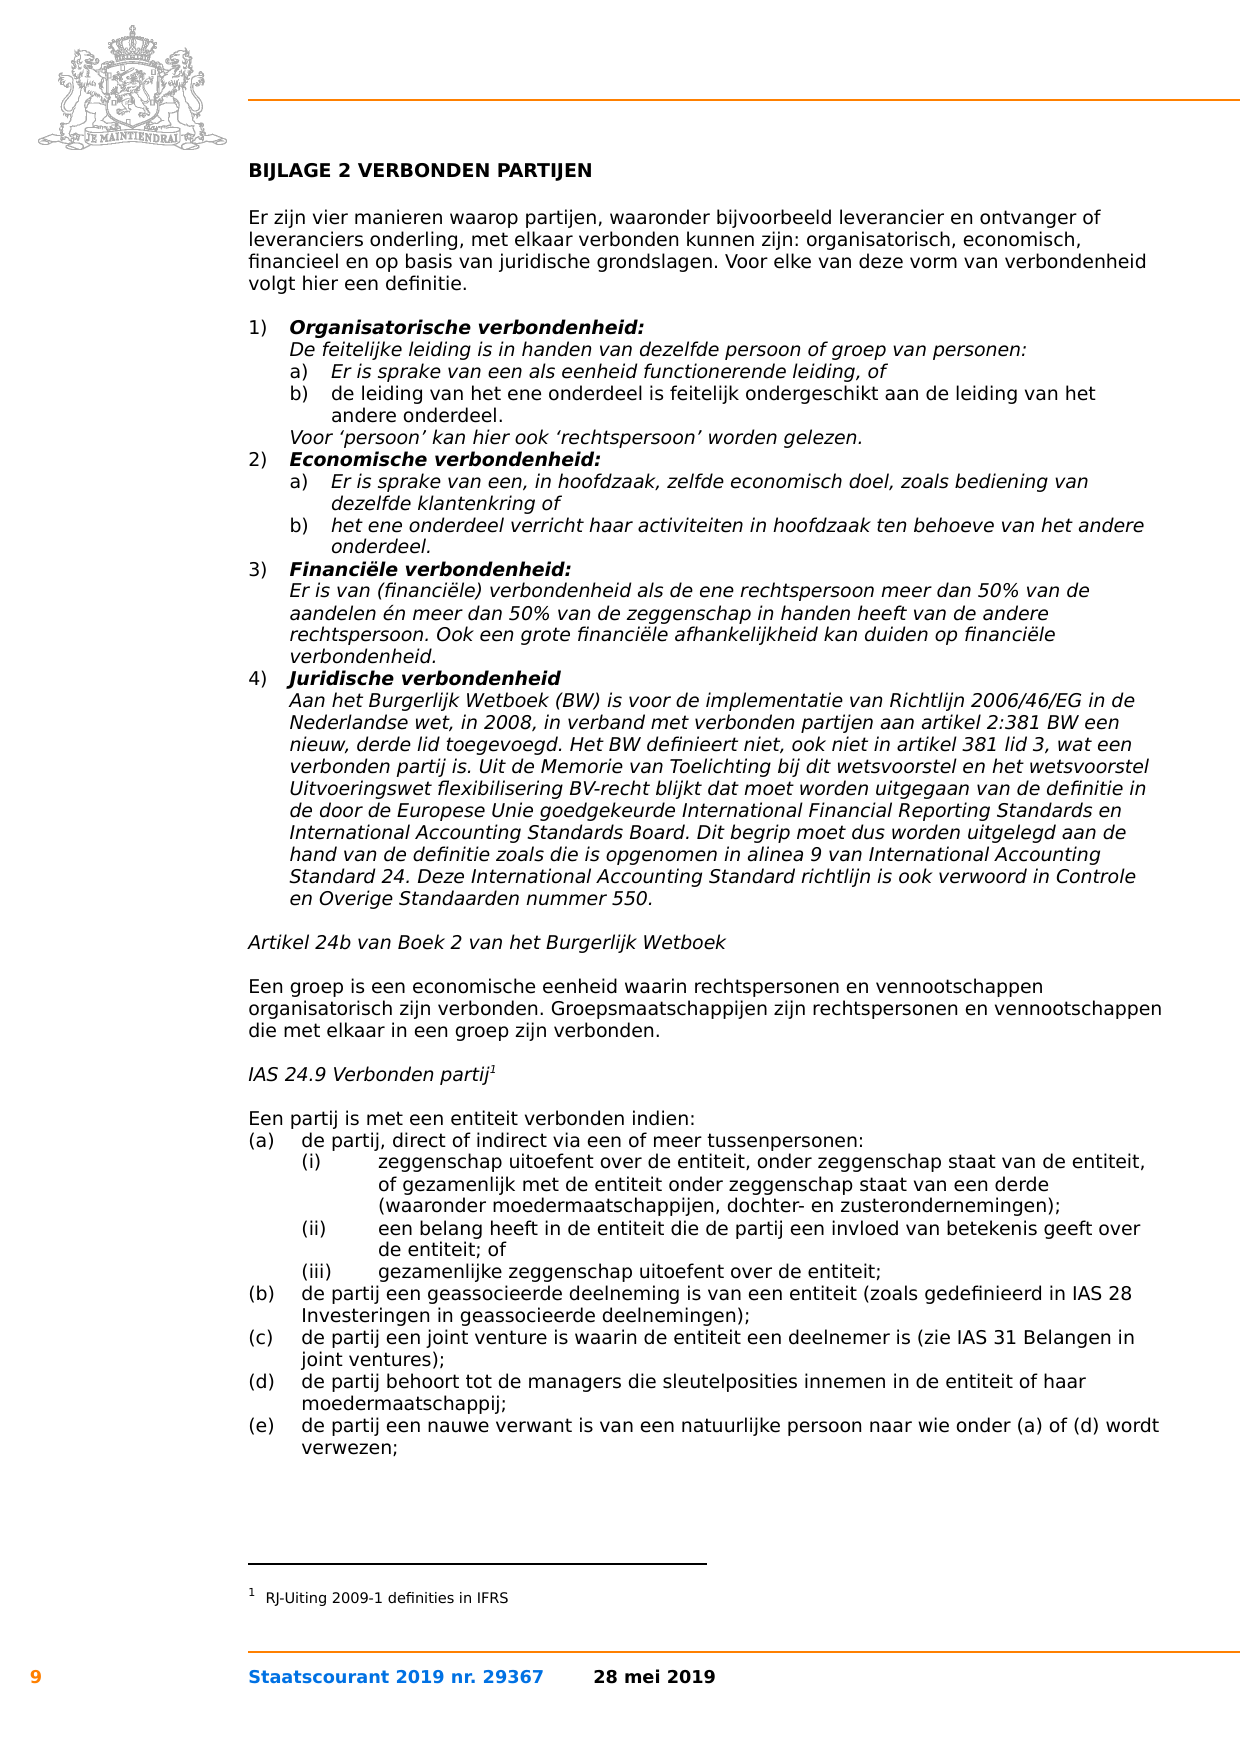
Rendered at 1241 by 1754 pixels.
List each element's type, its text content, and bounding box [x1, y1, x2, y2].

text De feitelijke leiding is in handen van dezelfde persoon of groep van personen: [289, 339, 1163, 361]
text (iii) gezamenlijke zeggenschap uitoefent over de entiteit; [301, 1261, 1163, 1283]
subtitle IAS 24.9 Verbonden partij [248, 1064, 1163, 1086]
text 4) Juridische verbondenheid [248, 668, 1163, 690]
text b) de leiding van het ene onderdeel is feitelijk ondergeschikt aan de leiding van het andere onderdeel. [289, 383, 1163, 427]
picture [38, 25, 227, 150]
subtitle BIJLAGE 2 VERBONDEN PARTIJEN [248, 160, 1163, 182]
text Aan het Burgerlijk Wetboek (BW) is voor de implementatie van Richtlijn 2006/46/EG in de Nederlandse wet, in 2008, in verband met verbonden partijen aan artikel 2:381 BW een nieuw, derde lid toegevoegd. Het BW definieert niet, ook niet in artikel 381 lid 3, wat een verbonden partij is. Uit de Memorie van Toelichting bij dit wetsvoorstel en het wetsvoorstel Uitvoeringswet flexibilisering BV-recht blijkt dat moet worden uitgegaan van de definitie in de door de Europese Unie goedgekeurde International Financial Reporting Standards en International Accounting Standards Board. Dit begrip moet dus worden uitgelegd aan de hand van de definitie zoals die is opgenomen in alinea 9 van International Accounting Standard 24. Deze International Accounting Standard richtlijn is ook verwoord in Controle en Overige Standaarden nummer 550. [289, 690, 1163, 910]
text (d) de partij behoort tot de managers die sleutelposities innemen in de entiteit of haar moedermaatschappij; [248, 1371, 1163, 1415]
text (ii) een belang heeft in de entiteit die de partij een invloed van betekenis geeft over de entiteit; of [301, 1217, 1163, 1261]
text Er is van (financiële) verbondenheid als de ene rechtspersoon meer dan 50% van de aandelen én meer dan 50% van de zeggenschap in handen heeft van de andere rechtspersoon. Ook een grote financiële afhankelijkheid kan duiden op financiële verbondenheid. [289, 580, 1163, 668]
text a) Er is sprake van een, in hoofdzaak, zelfde economisch doel, zoals bediening van dezelfde klantenkring of [289, 471, 1163, 514]
text (a) de partij, direct of indirect via een of meer tussenpersonen: [248, 1129, 1163, 1151]
text Een partij is met een entiteit verbonden indien: [248, 1107, 1163, 1129]
text Een groep is een economische eenheid waarin rechtspersonen en vennootschappen organisatorisch zijn verbonden. Groepsmaatschappijen zijn rechtspersonen en vennootschappen die met elkaar in een groep zijn verbonden. [248, 976, 1163, 1042]
text 2) Economische verbondenheid: [248, 448, 1163, 471]
text RJ-Uiting 2009-1 definities in IFRS [248, 1586, 1163, 1608]
subtitle Artikel 24b van Boek 2 van het Burgerlijk Wetboek [248, 932, 1163, 954]
text (i) zeggenschap uitoefent over de entiteit, onder zeggenschap staat van de entiteit, of gezamenlijk met de entiteit onder zeggenschap staat van een derde (waaronder moedermaatschappijen, dochter- en zusterondernemingen); [301, 1151, 1163, 1217]
text (e) de partij een nauwe verwant is van een natuurlijke persoon naar wie onder (a) of (d) wordt verwezen; [248, 1415, 1163, 1459]
text 3) Financiële verbondenheid: [248, 558, 1163, 580]
text a) Er is sprake van een als eenheid functionerende leiding, of [289, 361, 1163, 383]
text (c) de partij een joint venture is waarin de entiteit een deelnemer is (zie IAS 31 Belangen in joint ventures); [248, 1327, 1163, 1371]
text Er zijn vier manieren waarop partijen, waaronder bijvoorbeeld leverancier en ontvanger of leveranciers onderling, met elkaar verbonden kunnen zijn: organisatorisch, economisch, financieel en op basis van juridische grondslagen. Voor elke van deze vorm van verbondenheid volgt hier een definitie. [248, 207, 1163, 295]
text (b) de partij een geassocieerde deelneming is van een entiteit (zoals gedefinieerd in IAS 28 Investeringen in geassocieerde deelnemingen); [248, 1283, 1163, 1327]
text 1) Organisatorische verbondenheid: [248, 317, 1163, 339]
text b) het ene onderdeel verricht haar activiteiten in hoofdzaak ten behoeve van het andere onderdeel. [289, 514, 1163, 558]
text Voor ‘persoon’ kan hier ook ‘rechtspersoon’ worden gelezen. [289, 427, 1163, 448]
